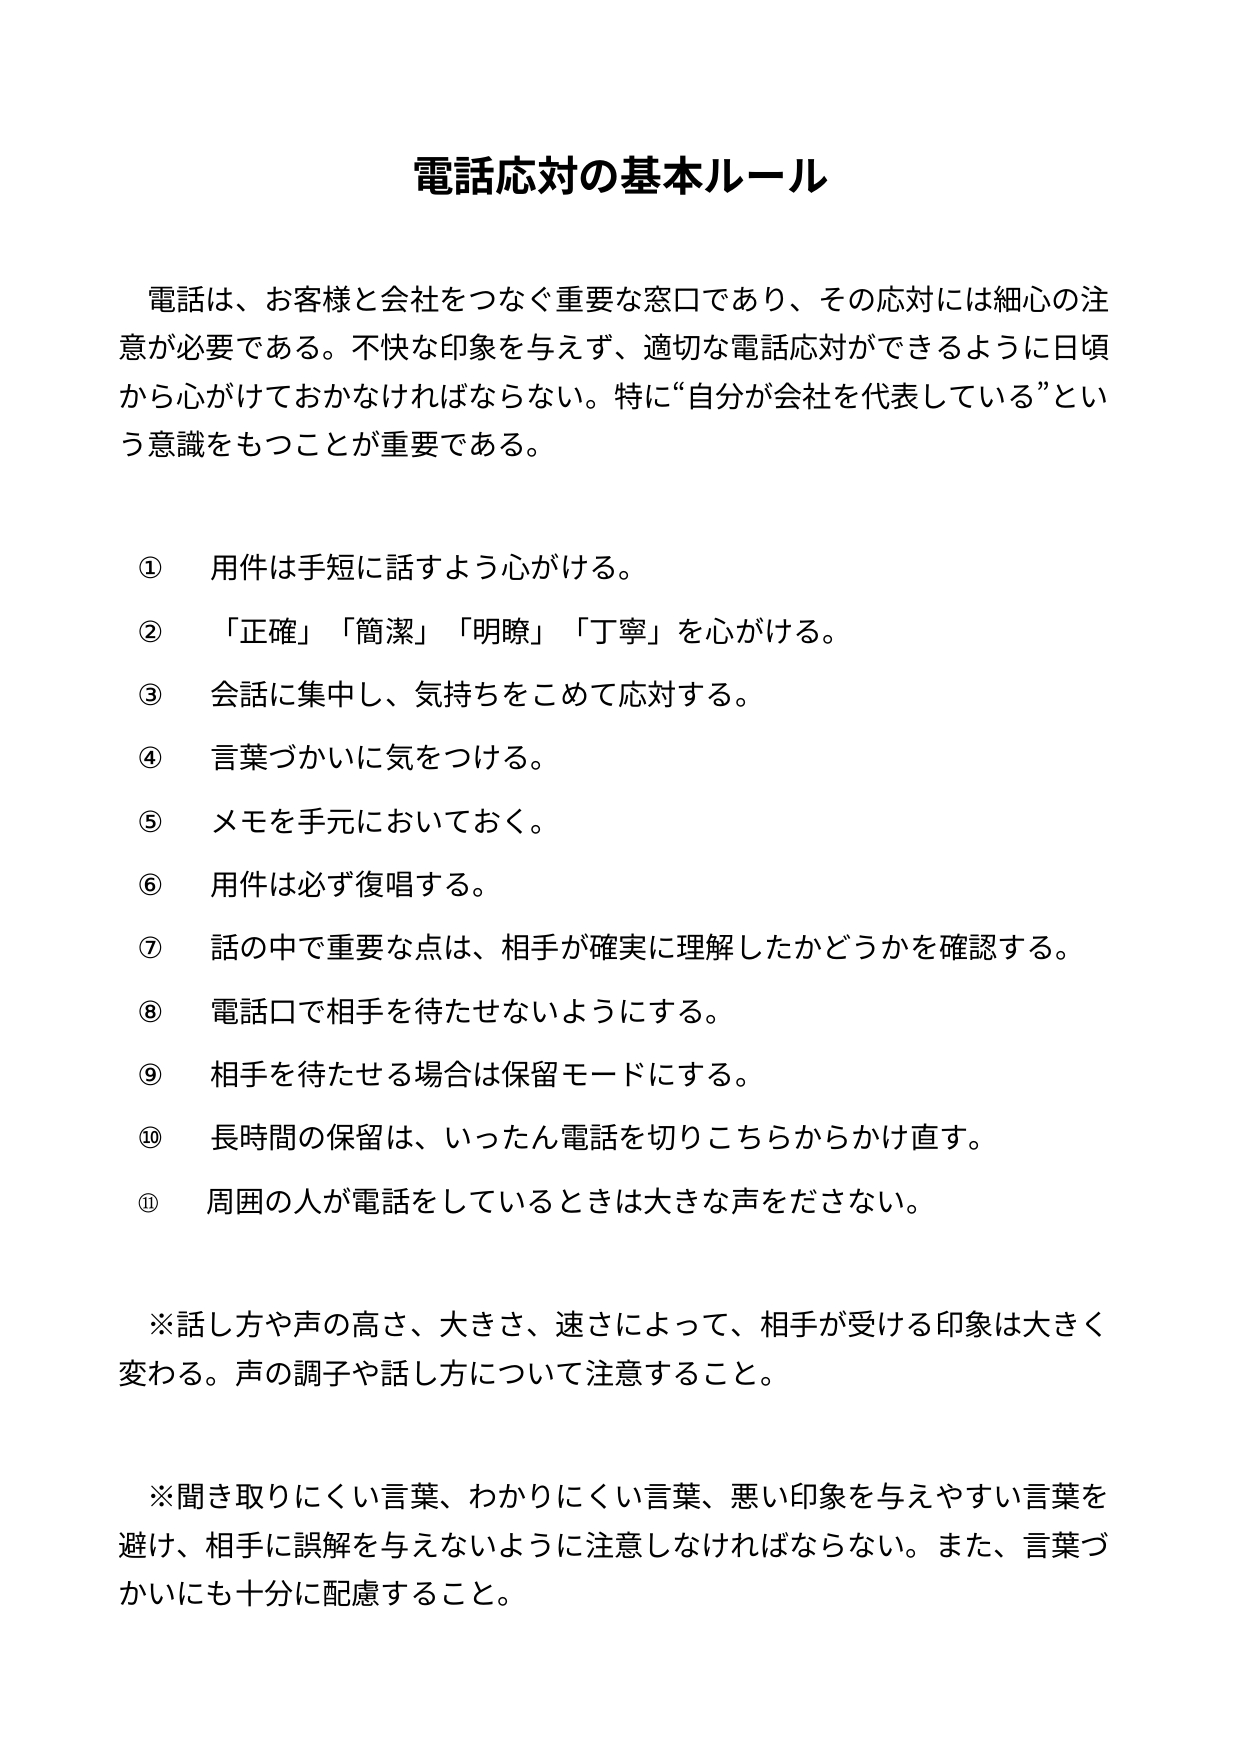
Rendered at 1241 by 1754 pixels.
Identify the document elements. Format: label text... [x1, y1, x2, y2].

list 周囲の人が電話をしているときは大きな声をださない。 [137, 1178, 1122, 1221]
list メモを手元においておく。 [137, 798, 1122, 841]
list 用件は必ず復唱する。 [137, 862, 1122, 904]
text 電話は、お客様と会社をつなぐ重要な窓口であり、その応対には細心の注意が必要である。不快な印象を与えず、適切な電話応対ができるように日頃から心がけておかなければならない。特に“自分が会社を代表している”という意識をもつことが重要である。 [118, 276, 1122, 464]
list 「正確」「簡潔」「明瞭」「丁寧」を心がける。 [137, 608, 1122, 651]
list 相手を待たせる場合は保留モードにする。 [137, 1052, 1122, 1094]
list 話の中で重要な点は、相手が確実に理解したかどうかを確認する。 [137, 925, 1122, 967]
list 会話に集中し、気持ちをこめて応対する。 [137, 672, 1122, 714]
title 電話応対の基本ルール [118, 143, 1122, 203]
list 長時間の保留は、いったん電話を切りこちらからかけ直す。 [137, 1115, 1122, 1157]
list 電話口で相手を待たせないようにする。 [137, 988, 1122, 1031]
text ※話し方や声の高さ、大きさ、速さによって、相手が受ける印象は大きく変わる。声の調子や話し方について注意すること。 [118, 1302, 1122, 1393]
list 言葉づかいに気をつける。 [137, 735, 1122, 777]
list 用件は手短に話すよう心がける。 [137, 545, 1122, 587]
text ※聞き取りにくい言葉、わかりにくい言葉、悪い印象を与えやすい言葉を避け、相手に誤解を与えないように注意しなければならない。また、言葉づかいにも十分に配慮すること。 [118, 1474, 1122, 1613]
